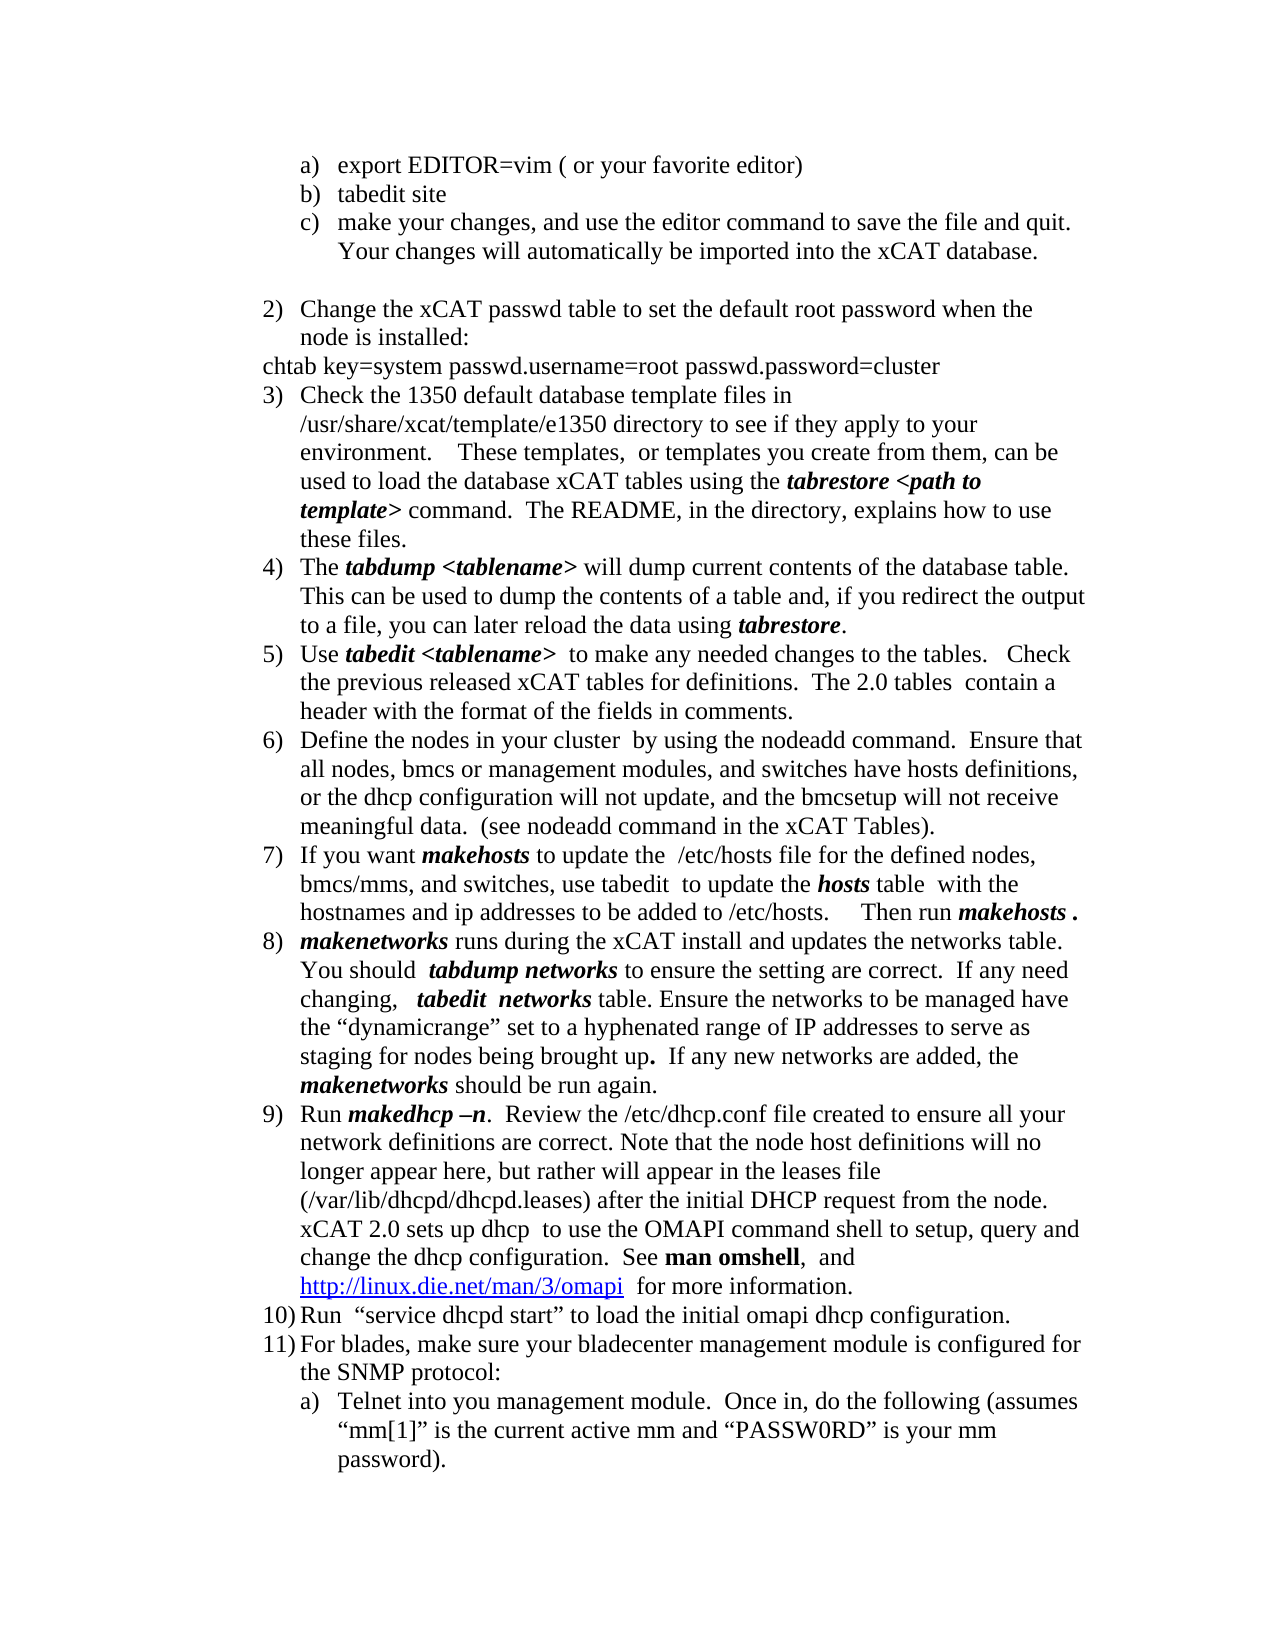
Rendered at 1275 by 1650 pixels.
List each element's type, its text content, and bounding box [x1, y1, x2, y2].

list makenetworks runs during the xCAT install and updates the networks table. You should tabdump networks to ensure the setting are correct. If any need changing, tabedit networks table. Ensure the networks to be managed have the “dynamicrange” set to a hyphenated range of IP addresses to serve as staging for nodes being brought up. If any new networks are added, the makenetworks should be run again. [262, 926, 1087, 1099]
list chtab key=system passwd.username=root passwd.password=cluster [262, 351, 1087, 380]
list tabedit site [300, 179, 1087, 207]
list Run “service dhcpd start” to load the initial omapi dhcp configuration. [262, 1300, 1087, 1329]
list Run makedhcp –n. Review the /etc/dhcp.conf file created to ensure all your network definitions are correct. Note that the node host definitions will no longer appear here, but rather will appear in the leases file (/var/lib/dhcpd/dhcpd.leases) after the initial DHCP request from the node. xCAT 2.0 sets up dhcp to use the OMAPI command shell to setup, query and change the dhcp configuration. See man omshell, and http://linux.die.net/man/3/omapi for more information. [262, 1099, 1087, 1300]
list export EDITOR=vim ( or your favorite editor) [300, 150, 1087, 179]
list For blades, make sure your bladecenter management module is configured for the SNMP protocol: [262, 1329, 1087, 1386]
list make your changes, and use the editor command to save the file and quit. Your changes will automatically be imported into the xCAT database. [300, 207, 1087, 265]
list Use tabedit <tablename> to make any needed changes to the tables. Check the previous released xCAT tables for definitions. The 2.0 tables contain a header with the format of the fields in comments. [262, 639, 1087, 725]
list Check the 1350 default database template files in /usr/share/xcat/template/e1350 directory to see if they apply to your environment. These templates, or templates you create from them, can be used to load the database xCAT tables using the tabrestore <path to template> command. The README, in the directory, explains how to use these files. [262, 380, 1087, 552]
list If you want makehosts to update the /etc/hosts file for the defined nodes, bmcs/mms, and switches, use tabedit to update the hosts table with the hostnames and ip addresses to be added to /etc/hosts. Then run makehosts . [262, 840, 1087, 926]
list Define the nodes in your cluster by using the nodeadd command. Ensure that all nodes, bmcs or management modules, and switches have hosts definitions, or the dhcp configuration will not update, and the bmcsetup will not receive meaningful data. (see nodeadd command in the xCAT Tables). [262, 725, 1087, 840]
list Telnet into you management module. Once in, do the following (assumes “mm[1]” is the current active mm and “PASSW0RD” is your mm password). [300, 1386, 1087, 1472]
list Change the xCAT passwd table to set the default root password when the node is installed: [262, 294, 1087, 351]
list The tabdump <tablename> will dump current contents of the database table. This can be used to dump the contents of a table and, if you redirect the output to a file, you can later reload the data using tabrestore. [262, 552, 1087, 639]
